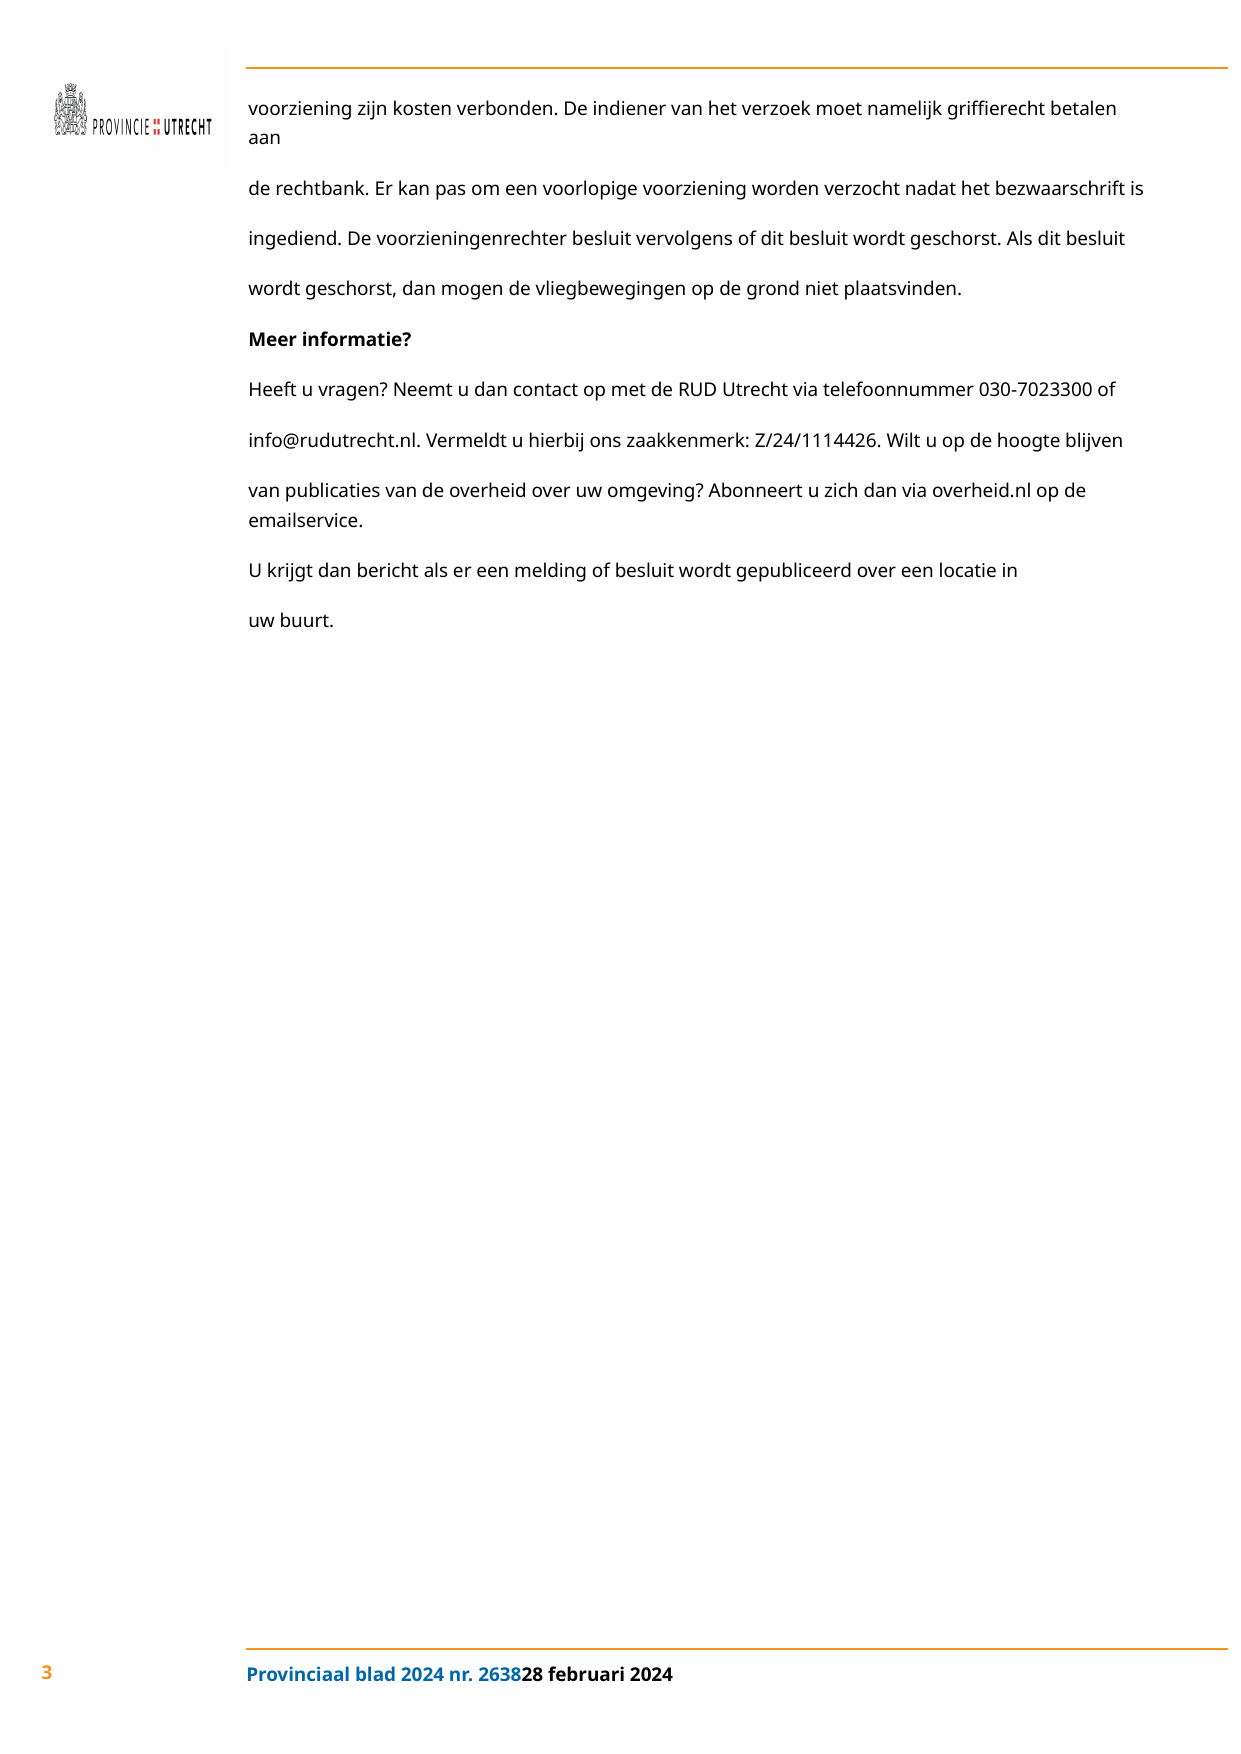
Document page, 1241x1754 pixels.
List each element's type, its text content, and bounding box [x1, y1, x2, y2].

text info@rudutrecht.nl. Vermeldt u hierbij ons zaakkenmerk: Z/24/1114426. Wilt u op de hoogte blijven [248, 427, 1152, 453]
text de rechtbank. Er kan pas om een voorlopige voorziening worden verzocht nadat het bezwaarschrift is [248, 175, 1152, 201]
text Heeft u vragen? Neemt u dan contact op met de RUD Utrecht via telefoonnummer 030-7023300 of [248, 376, 1152, 402]
text uw buurt. [248, 608, 1152, 633]
text Meer informatie? [248, 326, 1152, 352]
text van publicaties van de overheid over uw omgeving? Abonneert u zich dan via overheid.nl op de emailservice. [248, 477, 1152, 533]
text wordt geschorst, dan mogen de vliegbewegingen op de grond niet plaatsvinden. [248, 276, 1152, 301]
text U krijgt dan bericht als er een melding of besluit wordt gepubliceerd over een locatie in [248, 557, 1152, 583]
picture [41, 47, 231, 172]
text voorziening zijn kosten verbonden. De indiener van het verzoek moet namelijk griffierecht betalen aan [248, 95, 1152, 150]
text ingediend. De voorzieningenrechter besluit vervolgens of dit besluit wordt geschorst. Als dit besluit [248, 225, 1152, 251]
